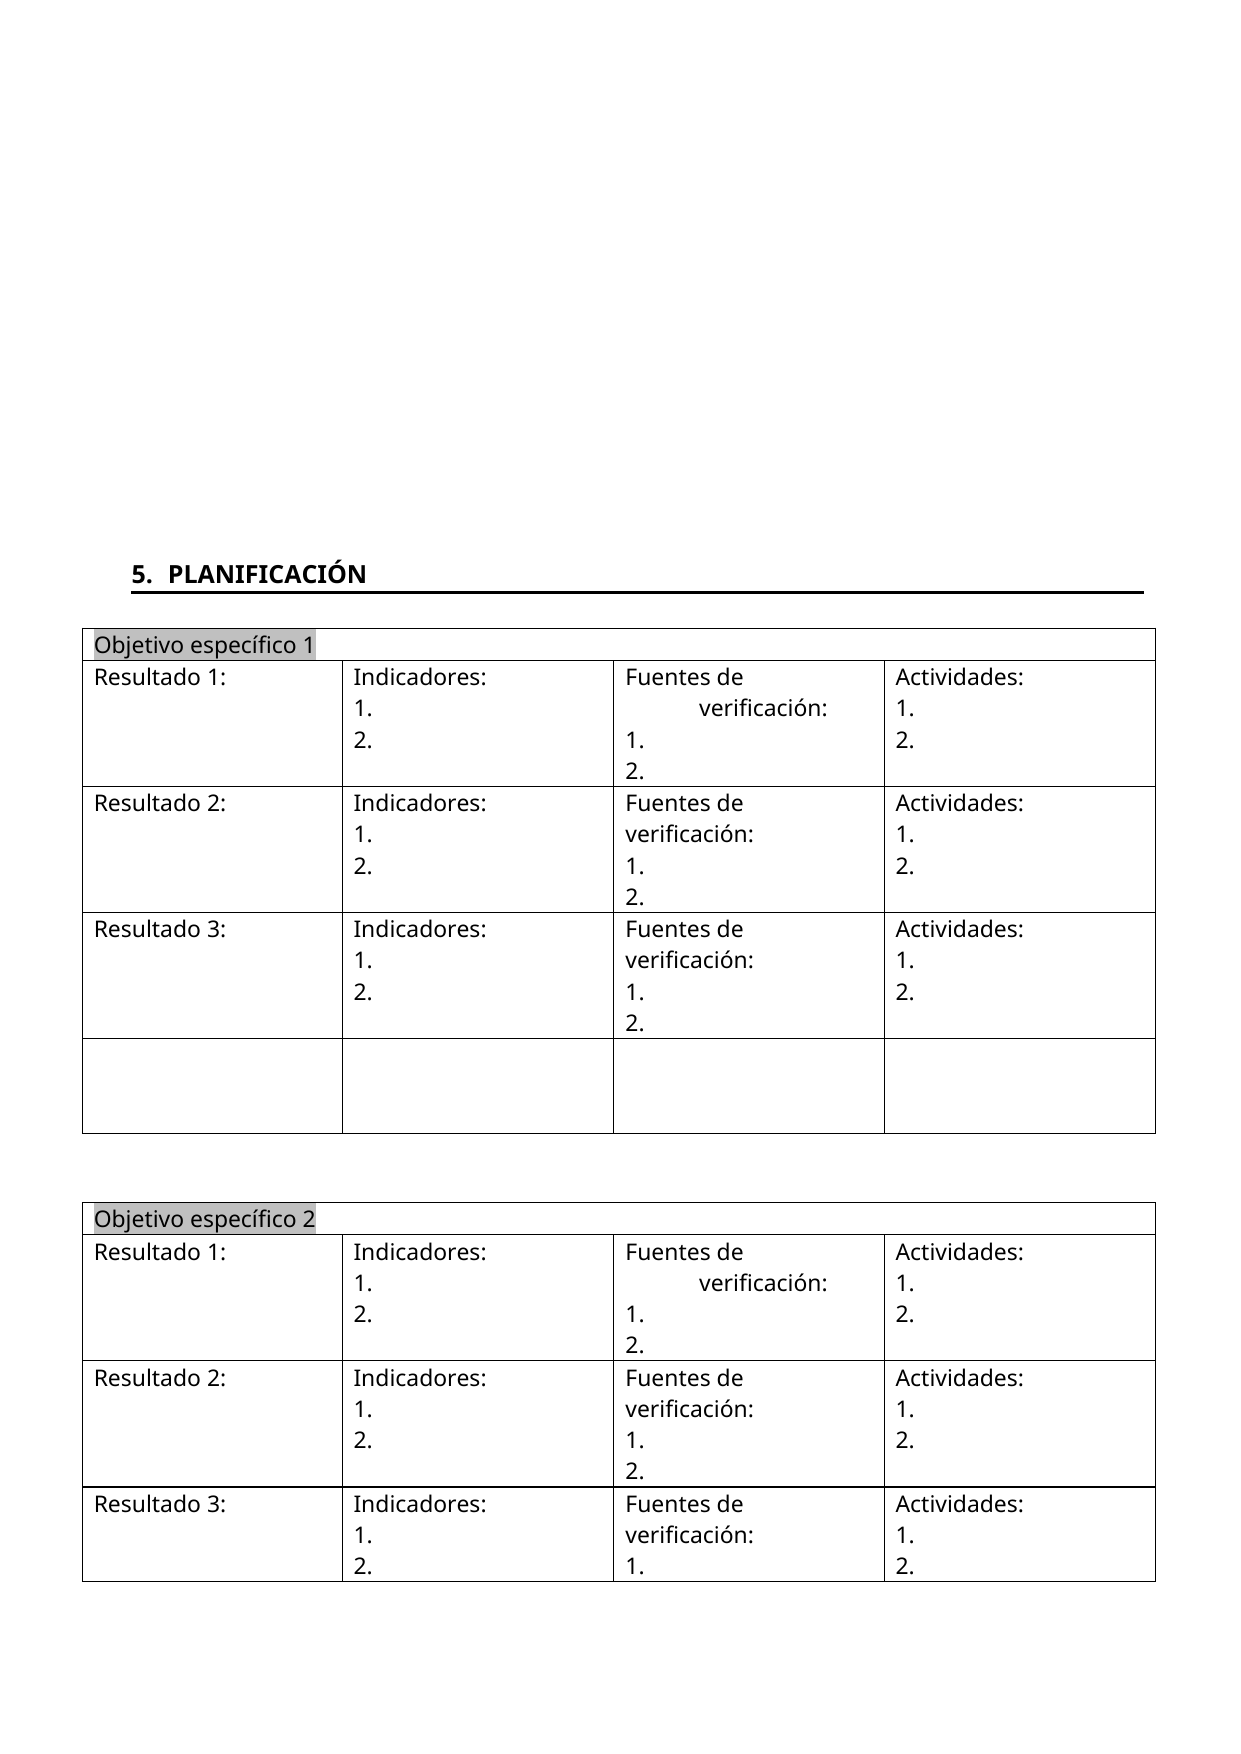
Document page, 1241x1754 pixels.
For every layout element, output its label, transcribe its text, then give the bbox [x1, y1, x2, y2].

table_cell Indicadores: 1. 2. [343, 1488, 613, 1581]
table_cell Actividades: 1. 2. [885, 1361, 1155, 1486]
table_cell Actividades: 1. 2. [885, 1488, 1155, 1581]
table_cell Actividades: 1. 2. [885, 787, 1155, 912]
table_cell Resultado 2: [83, 1361, 342, 1486]
table_cell Resultado 3: [83, 913, 342, 1038]
table_cell Fuentes de verificación: 1. 2. [614, 913, 884, 1038]
table_cell Actividades: 1. 2. [885, 1235, 1155, 1360]
table_cell Actividades: 1. 2. [885, 661, 1155, 786]
table_cell Resultado 3: [83, 1488, 342, 1581]
table_cell Fuentes de verificación: 1. [614, 1488, 884, 1581]
table_cell [343, 1039, 613, 1133]
table_cell Resultado 2: [83, 787, 342, 912]
table_cell Fuentes de verificación: 1. 2. [614, 1235, 884, 1360]
table_cell Resultado 1: [83, 661, 342, 786]
table_cell Resultado 1: [83, 1235, 342, 1360]
table_cell Indicadores: 1. 2. [343, 661, 613, 786]
table_cell Indicadores: 1. 2. [343, 913, 613, 1038]
table_cell Indicadores: 1. 2. [343, 1361, 613, 1486]
table_cell [83, 1039, 342, 1133]
table_cell Fuentes de verificación: 1. 2. [614, 661, 884, 786]
table_cell Fuentes de verificación: 1. 2. [614, 787, 884, 912]
table_cell [614, 1039, 884, 1133]
table_cell Indicadores: 1. 2. [343, 787, 613, 912]
table_header Objetivo específico 2 [83, 1203, 1155, 1234]
list PLANIFICACIÓN [131, 556, 1144, 591]
table_cell Indicadores: 1. 2. [343, 1235, 613, 1360]
table_cell Fuentes de verificación: 1. 2. [614, 1361, 884, 1486]
table_cell [885, 1039, 1155, 1133]
table_header Objetivo específico 1 [83, 629, 1155, 660]
table_cell Actividades: 1. 2. [885, 913, 1155, 1038]
